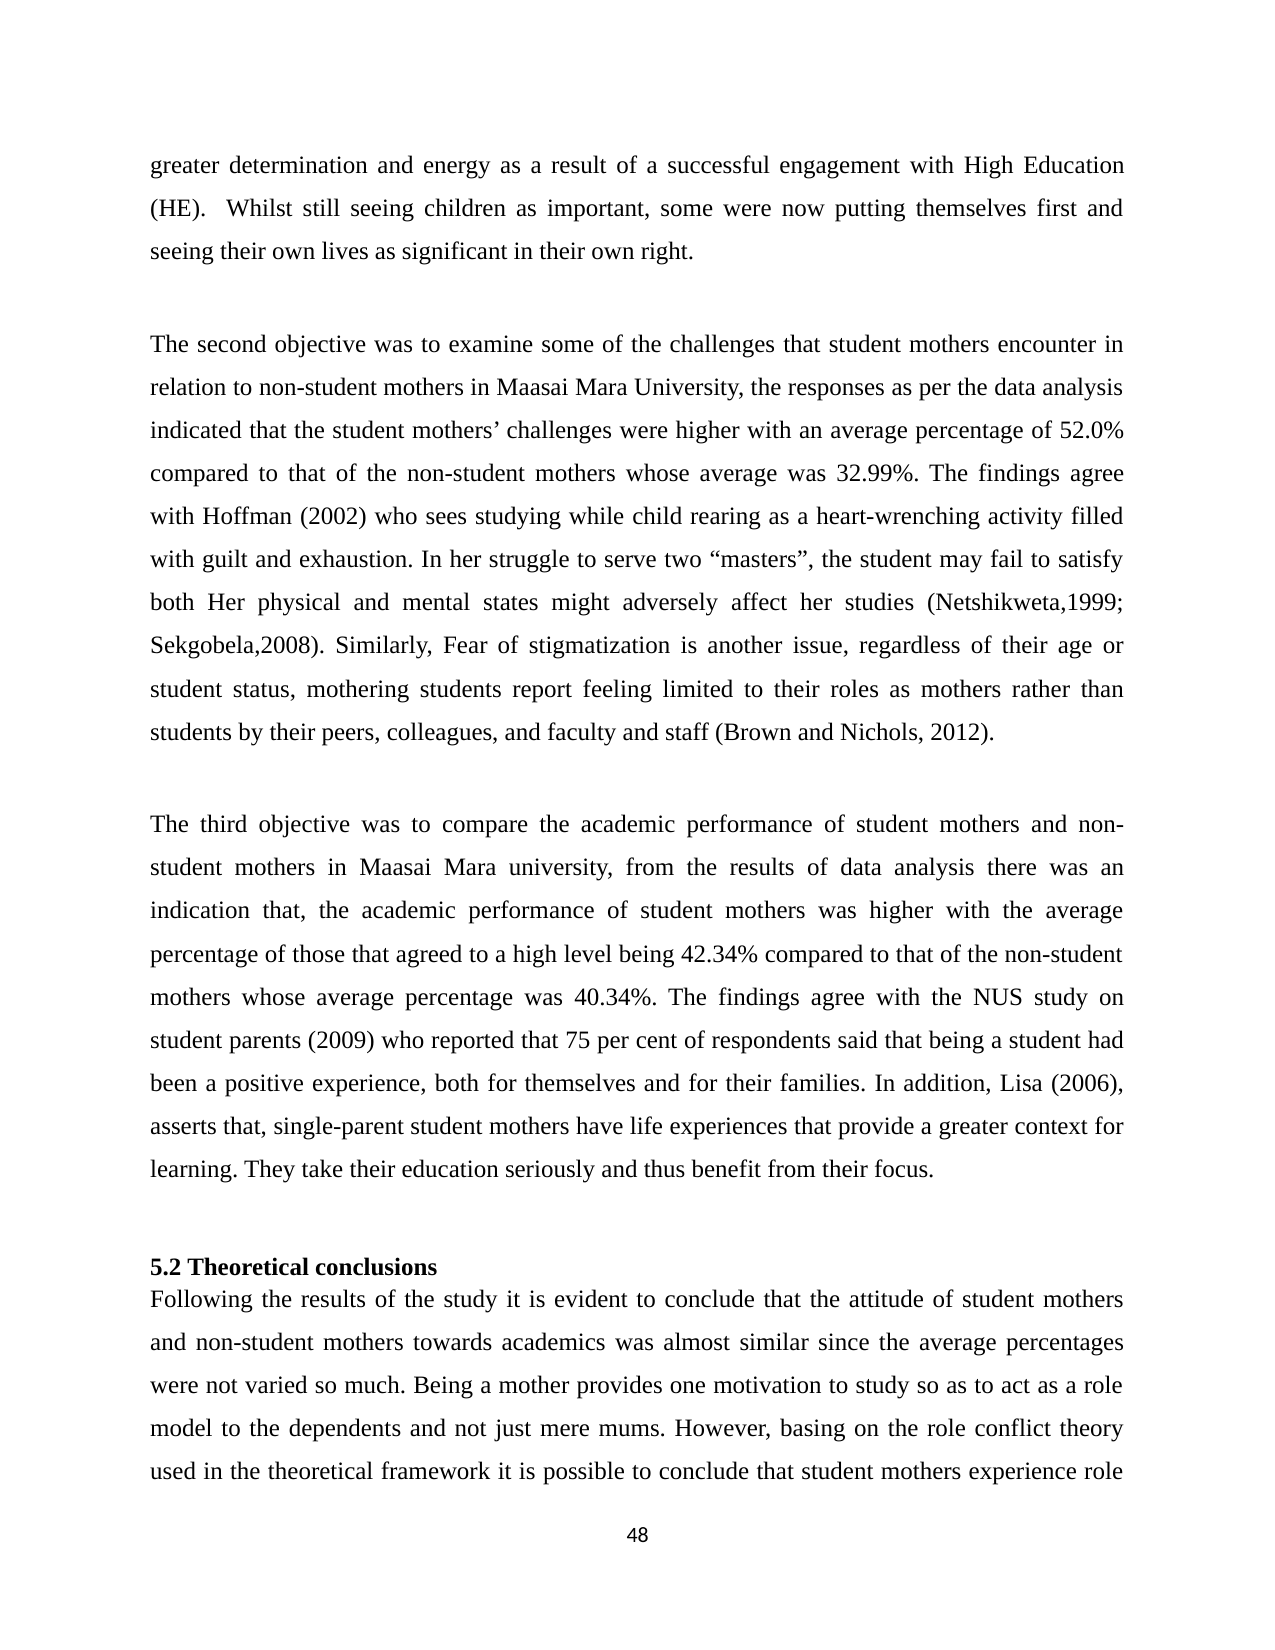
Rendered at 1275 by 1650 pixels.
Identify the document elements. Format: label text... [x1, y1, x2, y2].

text The third objective was to compare the academic performance of student mothers and non-student mothers in Maasai Mara university, from the results of data analysis there was an indication that, the academic performance of student mothers was higher with the average percentage of those that agreed to a high level being 42.34% compared to that of the non-student mothers whose average percentage was 40.34%. The findings agree with the NUS study on student parents (2009) who reported that 75 per cent of respondents said that being a student had been a positive experience, both for themselves and for their families. In addition, Lisa (2006), asserts that, single-parent student mothers have life experiences that provide a greater context for learning. They take their education seriously and thus benefit from their focus. [150, 809, 1125, 1183]
subtitle 5.2 Theoretical conclusions [150, 1252, 1125, 1281]
text greater determination and energy as a result of a successful engagement with High Education (HE). Whilst still seeing children as important, some were now putting themselves first and seeing their own lives as significant in their own right. [150, 150, 1125, 265]
text The second objective was to examine some of the challenges that student mothers encounter in relation to non-student mothers in Maasai Mara University, the responses as per the data analysis indicated that the student mothers’ challenges were higher with an average percentage of 52.0% compared to that of the non-student mothers whose average was 32.99%. The findings agree with Hoffman (2002) who sees studying while child rearing as a heart-wrenching activity filled with guilt and exhaustion. In her struggle to serve two “masters”, the student may fail to satisfy both Her physical and mental states might adversely affect her studies (Netshikweta,1999; Sekgobela,2008). Similarly, Fear of stigmatization is another issue, regardless of their age or student status, mothering students report feeling limited to their roles as mothers rather than students by their peers, colleagues, and faculty and staff (Brown and Nichols, 2012). [150, 329, 1125, 746]
text Following the results of the study it is evident to conclude that the attitude of student mothers and non-student mothers towards academics was almost similar since the average percentages were not varied so much. Being a mother provides one motivation to study so as to act as a role model to the dependents and not just mere mums. However, basing on the role conflict theory used in the theoretical framework it is possible to conclude that student mothers experience role [150, 1284, 1125, 1485]
